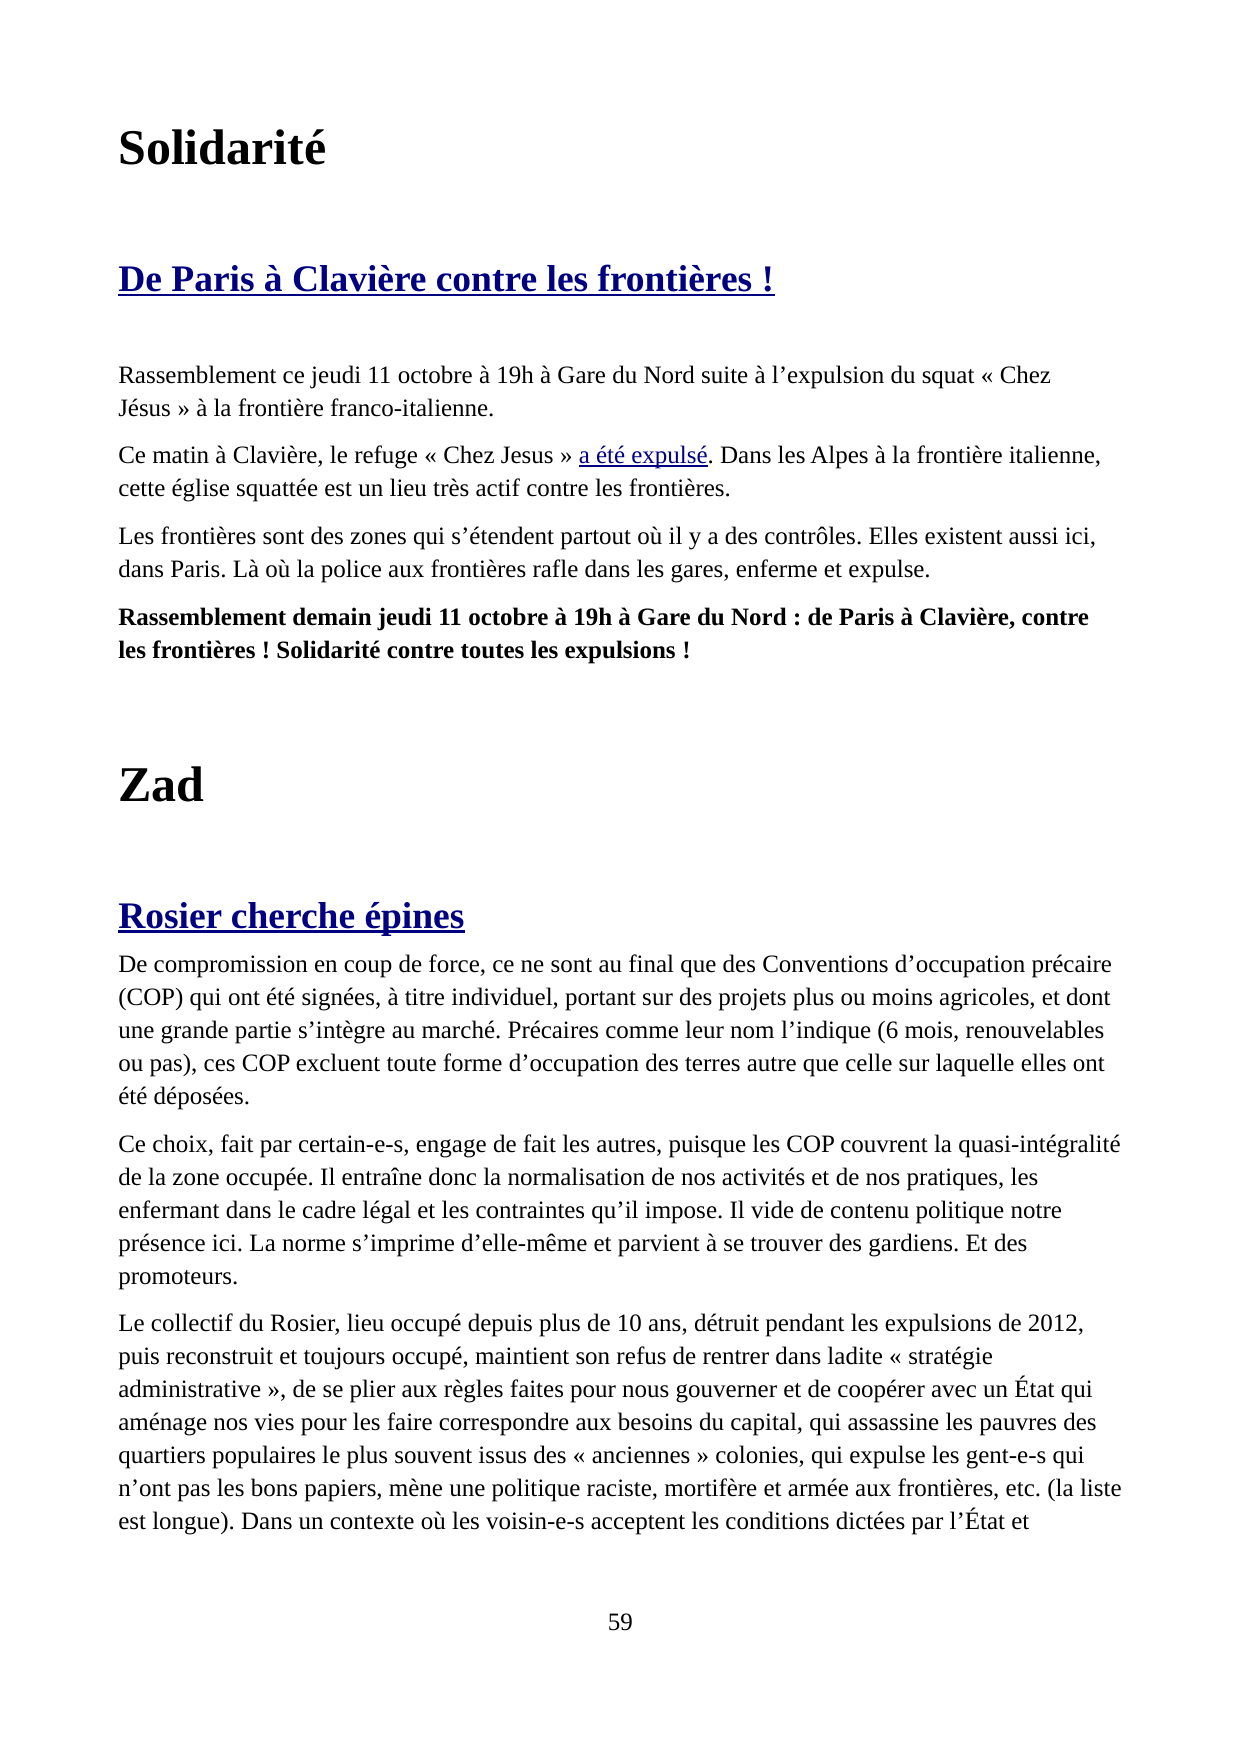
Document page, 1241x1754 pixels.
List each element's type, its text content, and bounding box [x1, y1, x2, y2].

text Ce choix, fait par certain-e-s, engage de fait les autres, puisque les COP couvrent la quasi-intégralité de la zone occupée. Il entraîne donc la normalisation de nos activités et de nos pratiques, les enfermant dans le cadre légal et les contraintes qu’il impose. Il vide de contenu politique notre présence ici. La norme s’imprime d’elle-même et parvient à se trouver des gardiens. Et des promoteurs. [118, 1129, 1122, 1289]
text Le collectif du Rosier, lieu occupé depuis plus de 10 ans, détruit pendant les expulsions de 2012, puis reconstruit et toujours occupé, maintient son refus de rentrer dans ladite « stratégie administrative », de se plier aux règles faites pour nous gouverner et de coopérer avec un État qui aménage nos vies pour les faire correspondre aux besoins du capital, qui assassine les pauvres des quartiers populaires le plus souvent issus des « anciennes » colonies, qui expulse les gent-e-s qui n’ont pas les bons papiers, mène une politique raciste, mortifère et armée aux frontières, etc. (la liste est longue). Dans un contexte où les voisin-e-s acceptent les conditions dictées par l’État et [118, 1308, 1122, 1535]
text Rassemblement ce jeudi 11 octobre à 19h à Gare du Nord suite à l’expulsion du squat « Chez Jésus » à la frontière franco-italienne. [118, 360, 1122, 422]
text Les frontières sont des zones qui s’étendent partout où il y a des contrôles. Elles existent aussi ici, dans Paris. Là où la police aux frontières rafle dans les gares, enferme et expulse. [118, 521, 1122, 583]
text Ce matin à Clavière, le refuge « Chez Jesus » a été expulsé. Dans les Alpes à la frontière italienne, cette église squattée est un lieu très actif contre les frontières. [118, 440, 1122, 502]
text De compromission en coup de force, ce ne sont au final que des Conventions d’occupation précaire (COP) qui ont été signées, à titre individuel, portant sur des projets plus ou moins agricoles, et dont une grande partie s’intègre au marché. Précaires comme leur nom l’indique (6 mois, renouvelables ou pas), ces COP excluent toute forme d’occupation des terres autre que celle sur laquelle elles ont été déposées. [118, 949, 1122, 1110]
subtitle Solidarité [118, 118, 1122, 176]
subtitle De Paris à Clavière contre les frontières ! [118, 257, 1122, 300]
subtitle Rosier cherche épines [118, 893, 1122, 936]
text Rassemblement demain jeudi 11 octobre à 19h à Gare du Nord : de Paris à Clavière, contre les frontières ! Solidarité contre toutes les expulsions ! [118, 602, 1122, 663]
subtitle Zad [118, 755, 1122, 812]
